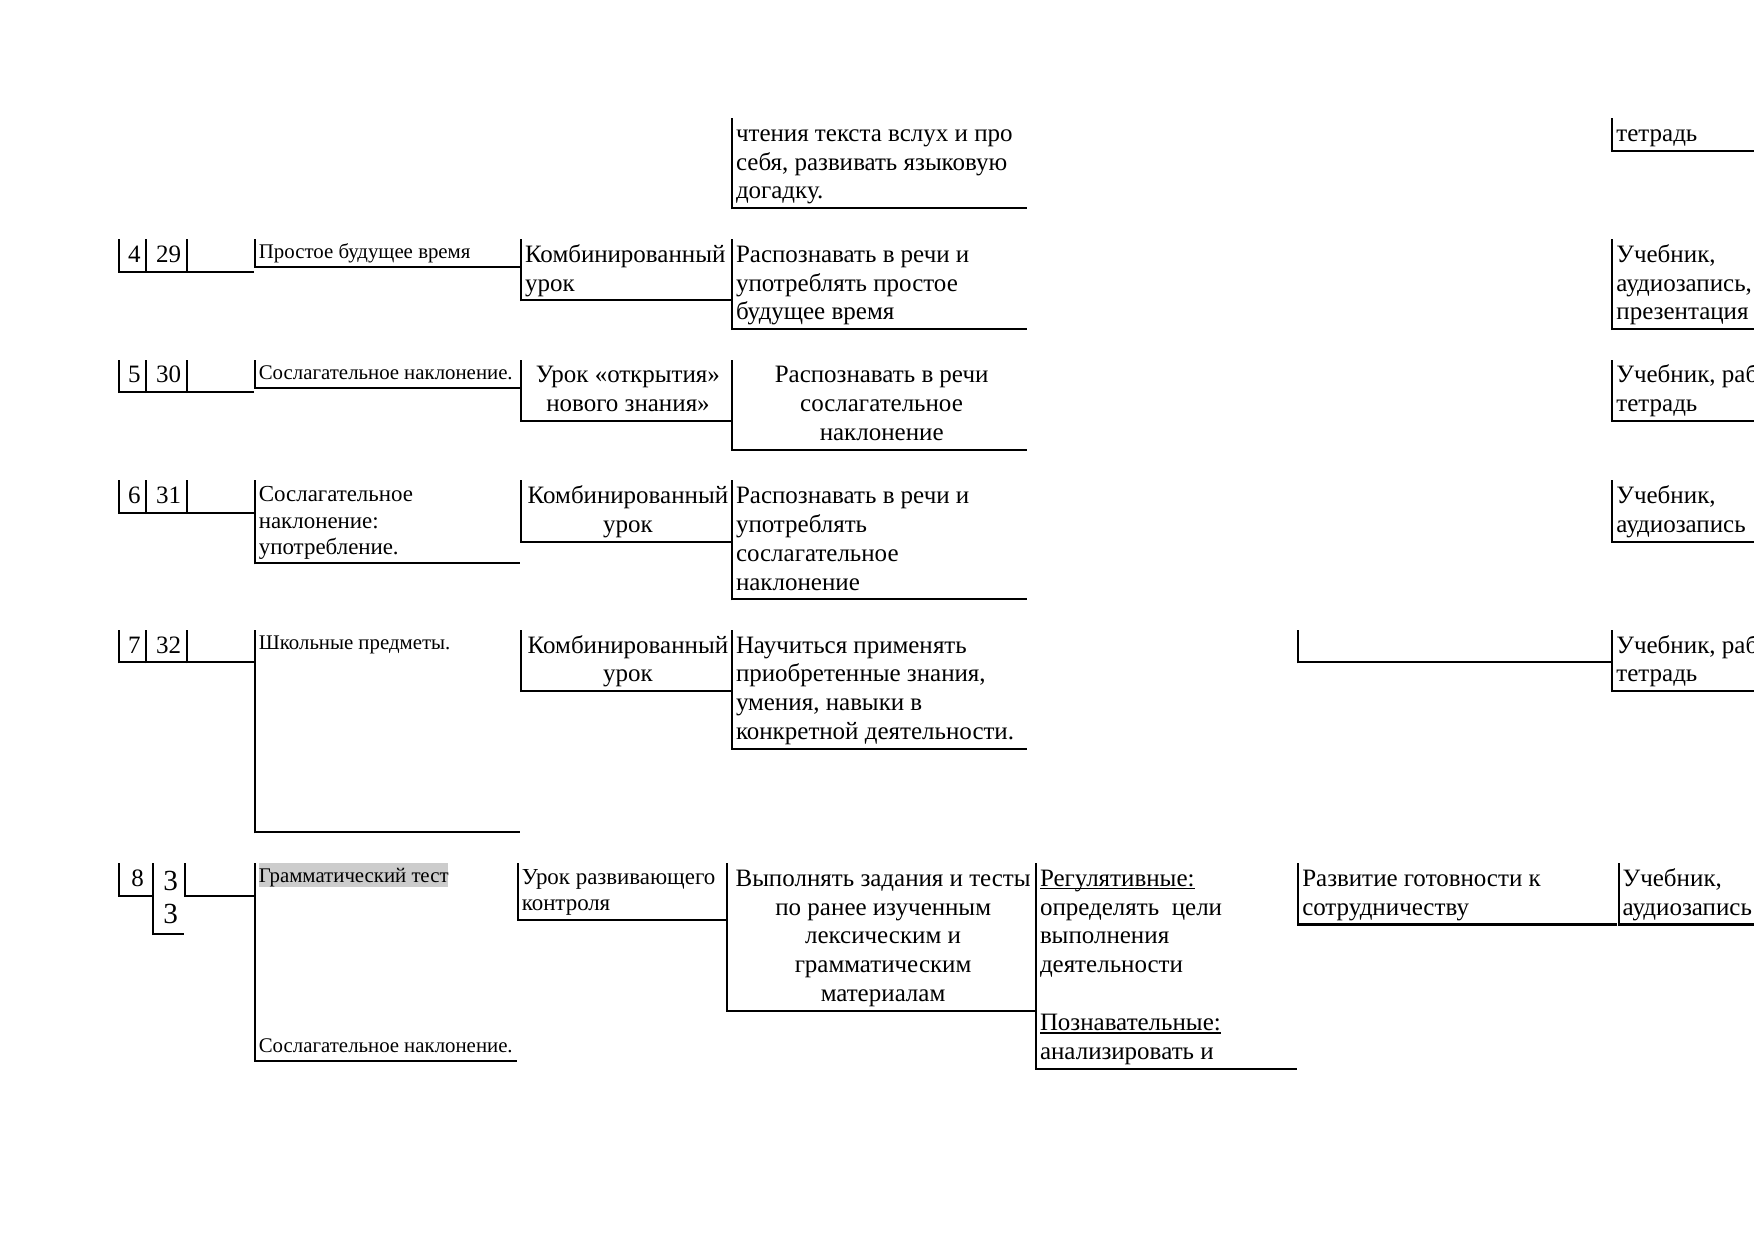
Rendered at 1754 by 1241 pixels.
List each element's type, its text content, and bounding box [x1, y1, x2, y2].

table_cell [145, 118, 186, 239]
table_cell Школьные предметы. [256, 630, 520, 831]
table_cell [254, 564, 520, 630]
table_cell [517, 921, 726, 1092]
table_cell Регулятивные: определять цели выполнения деятельности Познавательные: анализировать и [1037, 863, 1297, 1068]
table_cell [254, 389, 520, 480]
table_cell Комбинированный урок [522, 630, 731, 690]
table_cell Учебник, рабочая тетрадь [1611, 692, 1754, 863]
table_cell Учебник, рабочая тетрадь [1613, 118, 1754, 150]
table_cell Учебник, рабочая тетрадь [1613, 360, 1754, 420]
table_cell [254, 118, 520, 239]
table_cell Урок «открытия» нового знания» [522, 360, 731, 420]
table_cell 8 [120, 863, 152, 895]
table_cell [731, 750, 1027, 863]
table_cell [186, 118, 254, 239]
table_cell 5 [120, 360, 145, 391]
table_cell 32 [147, 630, 186, 661]
table_cell Распознавать в речи сослагательное наклонение [733, 360, 1027, 449]
table_cell [520, 118, 731, 239]
table_cell [1297, 663, 1611, 863]
table_cell [186, 273, 254, 359]
table_cell [520, 692, 731, 863]
table_cell Комбинированный урок [522, 480, 731, 541]
table_cell Учебник, рабочая тетрадь [1611, 422, 1754, 480]
table_cell [145, 663, 186, 863]
table_cell [254, 1062, 517, 1092]
table_cell Комбинированный урок [522, 239, 731, 299]
table_cell [731, 600, 1027, 630]
table_cell Учебник, рабочая тетрадь [1611, 152, 1754, 239]
table_cell [186, 663, 254, 863]
table_cell 7 [120, 630, 145, 661]
table_cell [118, 393, 145, 480]
table_cell [186, 514, 254, 630]
table_cell Развитие готовности к сотрудничеству [1299, 863, 1617, 923]
table_cell Распознавать в речи и употреблять простое будущее время [733, 239, 1027, 328]
table_cell [188, 360, 254, 391]
table_cell [254, 268, 520, 359]
table_cell Сослагательное наклонение: употребление. [256, 480, 520, 562]
table_cell [118, 273, 145, 359]
table_cell Простое будущее время [256, 239, 520, 266]
table_cell Учебник, аудиозапись [1620, 863, 1754, 923]
table_cell [188, 480, 254, 512]
table_cell 31 [147, 480, 186, 512]
table_cell [254, 833, 520, 863]
table_cell чтения текста вслух и про себя, развивать языковую догадку. [733, 118, 1027, 207]
table_cell Урок развивающего контроля [519, 863, 726, 919]
table_cell 6 [120, 480, 145, 512]
table_cell [1618, 926, 1754, 1092]
table_cell [145, 393, 186, 480]
table_cell Сослагательное наклонение. [256, 360, 520, 387]
table_cell Распознавать в речи и употреблять сослагательное наклонение [733, 480, 1027, 598]
table_cell [726, 1012, 1035, 1092]
table_cell [1611, 543, 1754, 630]
table_cell [731, 209, 1027, 239]
table_cell [1299, 630, 1611, 661]
table_cell [731, 451, 1027, 480]
table_cell Грамматический тест Сослагательное наклонение. [256, 863, 517, 1060]
table_cell [1297, 926, 1617, 1092]
table_cell [1027, 118, 1297, 863]
table_cell [1297, 118, 1611, 630]
table_cell [184, 897, 254, 1092]
table_cell [1035, 1070, 1297, 1092]
table_cell Выполнять задания и тесты по ранее изученным лексическим и грамматическим материалам [728, 863, 1035, 1010]
table_cell [188, 239, 254, 271]
table_cell [118, 514, 145, 630]
table_cell 29 [147, 239, 186, 271]
table_cell Учебник, рабочая тетрадь [1613, 630, 1754, 690]
table_cell 33 [154, 863, 184, 933]
table_cell Научиться применять приобретенные знания, умения, навыки в конкретной деятельности. [733, 630, 1027, 748]
table_cell 30 [147, 360, 186, 391]
table_cell [520, 422, 731, 480]
table_cell Учебник, аудиозапись [1613, 480, 1754, 541]
table_cell [152, 935, 184, 1092]
table_cell [520, 543, 731, 630]
table_cell [118, 663, 145, 863]
table_cell [520, 301, 731, 359]
table_cell [145, 273, 186, 359]
table_cell [118, 118, 145, 239]
table_cell [145, 514, 186, 630]
table_cell [118, 897, 152, 1092]
table_cell [186, 393, 254, 480]
table_cell [731, 330, 1027, 359]
table_cell 4 [120, 239, 145, 271]
table_cell [186, 863, 254, 895]
table_cell [188, 630, 254, 661]
table_cell Учебник, аудиозапись, презентация [1613, 239, 1754, 328]
table_cell [1611, 330, 1754, 359]
